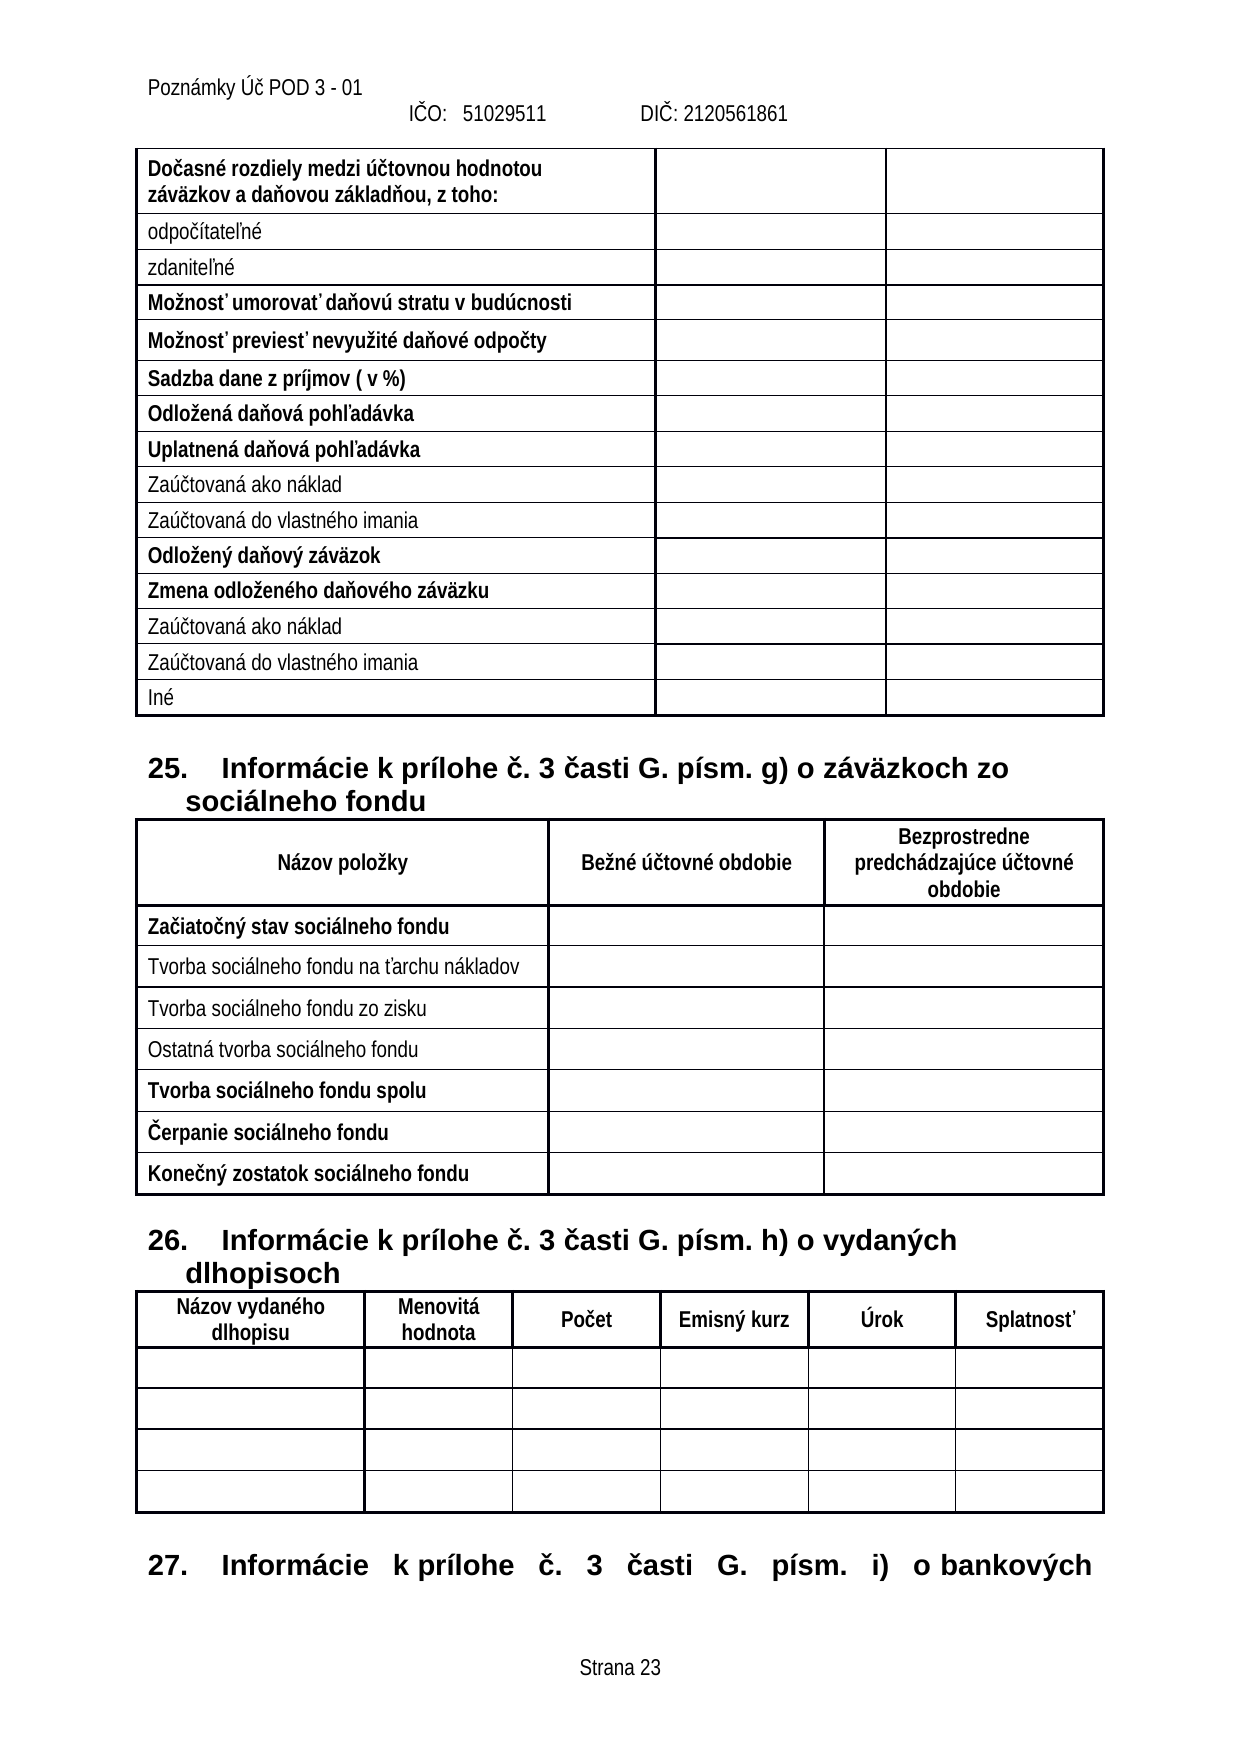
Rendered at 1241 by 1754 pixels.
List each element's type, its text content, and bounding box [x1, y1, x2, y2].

table_cell [657, 467, 885, 502]
table_header Počet [514, 1293, 659, 1346]
table_cell [809, 1349, 955, 1387]
table_cell Tvorba sociálneho fondu spolu [138, 1070, 547, 1111]
table_cell [809, 1430, 955, 1470]
table_cell Tvorba sociálneho fondu zo zisku [138, 988, 547, 1028]
table_cell Sadzba dane z príjmov ( v %) [138, 361, 654, 395]
table_cell Uplatnená daňová pohľadávka [138, 432, 654, 466]
table_cell [550, 946, 823, 986]
table_cell [887, 250, 1102, 284]
table_cell [887, 396, 1102, 431]
table_cell [657, 539, 885, 572]
table_cell [887, 214, 1102, 249]
table_header Úrok [810, 1293, 954, 1346]
table_cell [809, 1389, 955, 1428]
table_header Splatnosť [957, 1293, 1102, 1346]
table_cell [657, 214, 885, 249]
table_cell [366, 1389, 512, 1428]
table_header Bežné účtovné obdobie [550, 821, 823, 904]
table_cell [513, 1430, 660, 1470]
table_cell [887, 503, 1102, 537]
table_cell [825, 1070, 1102, 1111]
table_cell Zaúčtovaná ako náklad [138, 609, 654, 643]
table_header Názov položky [138, 821, 547, 904]
table_cell Odložený daňový záväzok [138, 538, 654, 572]
table_cell Zaúčtovaná do vlastného imania [138, 503, 654, 537]
table_cell [657, 286, 885, 318]
table_cell [366, 1349, 512, 1387]
table_cell Dočasné rozdiely medzi účtovnou hodnotou záväzkov a daňovou základňou, z toho: [138, 149, 654, 213]
table_cell [657, 432, 885, 466]
table_cell [657, 680, 885, 714]
table_cell [661, 1349, 808, 1387]
table_cell [657, 396, 885, 431]
table_cell [825, 1153, 1102, 1193]
table_cell [138, 1471, 363, 1511]
table_cell [887, 467, 1102, 502]
table_header Bezprostredne predchádzajúce účtovné obdobie [826, 821, 1102, 904]
table_cell [825, 1112, 1102, 1152]
table_cell [550, 1153, 823, 1193]
table_cell [887, 539, 1102, 572]
table_cell [825, 988, 1102, 1028]
table_cell [657, 361, 885, 395]
table_cell Iné [138, 680, 654, 714]
title Informácie k prílohe č. 3 časti G. písm. h) o vydaných dlhopisoch [148, 1223, 1092, 1290]
table_cell [661, 1471, 808, 1511]
table_cell [887, 286, 1102, 318]
table_cell Ostatná tvorba sociálneho fondu [138, 1029, 547, 1069]
table_cell zdaniteľné [138, 250, 654, 284]
table_cell Čerpanie sociálneho fondu [138, 1112, 547, 1152]
table_cell [887, 149, 1102, 213]
table_cell Možnosť umorovať daňovú stratu v budúcnosti [138, 286, 654, 318]
table_cell Zaúčtovaná ako náklad [138, 467, 654, 502]
table_cell [550, 907, 823, 945]
table_cell Tvorba sociálneho fondu na ťarchu nákladov [138, 946, 547, 986]
table_cell [887, 432, 1102, 466]
table_cell [887, 680, 1102, 714]
table_cell Odložená daňová pohľadávka [138, 396, 654, 431]
table_cell [657, 503, 885, 537]
table_cell [550, 1029, 823, 1069]
table_cell [138, 1349, 363, 1387]
table_cell [825, 907, 1102, 945]
table_cell [809, 1471, 955, 1511]
table_cell [956, 1389, 1102, 1428]
table_cell [887, 320, 1102, 360]
table_cell [657, 320, 885, 360]
table_cell [887, 645, 1102, 679]
table_cell [825, 946, 1102, 986]
table_cell [956, 1349, 1102, 1387]
table_cell [138, 1430, 363, 1470]
table_cell [657, 645, 885, 679]
title Informácie k prílohe č. 3 časti G. písm. i) o bankových [148, 1548, 1092, 1581]
table_cell [887, 574, 1102, 608]
table_header Názov vydaného dlhopisu [138, 1293, 363, 1346]
table_cell [657, 149, 885, 213]
table_cell Zmena odloženého daňového záväzku [138, 574, 654, 608]
table_cell [956, 1471, 1102, 1511]
table_cell [550, 1070, 823, 1111]
table_cell odpočítateľné [138, 214, 654, 249]
table_cell [657, 609, 885, 643]
title Informácie k prílohe č. 3 časti G. písm. g) o záväzkoch zo sociálneho fondu [148, 751, 1092, 818]
table_cell [825, 1029, 1102, 1069]
table_cell [550, 1112, 823, 1152]
table_cell [513, 1389, 660, 1428]
table_cell [513, 1349, 660, 1387]
table_cell [887, 609, 1102, 643]
table_cell Zaúčtovaná do vlastného imania [138, 644, 654, 679]
table_cell [956, 1430, 1102, 1470]
table_cell Konečný zostatok sociálneho fondu [138, 1153, 547, 1193]
table_cell [513, 1471, 660, 1511]
table_cell [550, 988, 823, 1028]
table_cell [366, 1471, 512, 1511]
table_header Menovitá hodnota [366, 1293, 511, 1346]
table_cell [657, 250, 885, 284]
table_cell Možnosť previesť nevyužité daňové odpočty [138, 320, 654, 360]
table_cell [661, 1430, 808, 1470]
table_cell [661, 1389, 808, 1428]
table_cell [366, 1430, 512, 1470]
table_header Emisný kurz [662, 1293, 807, 1346]
table_cell Začiatočný stav sociálneho fondu [138, 907, 547, 945]
table_cell [138, 1389, 363, 1428]
table_cell [887, 361, 1102, 395]
table_cell [657, 574, 885, 608]
